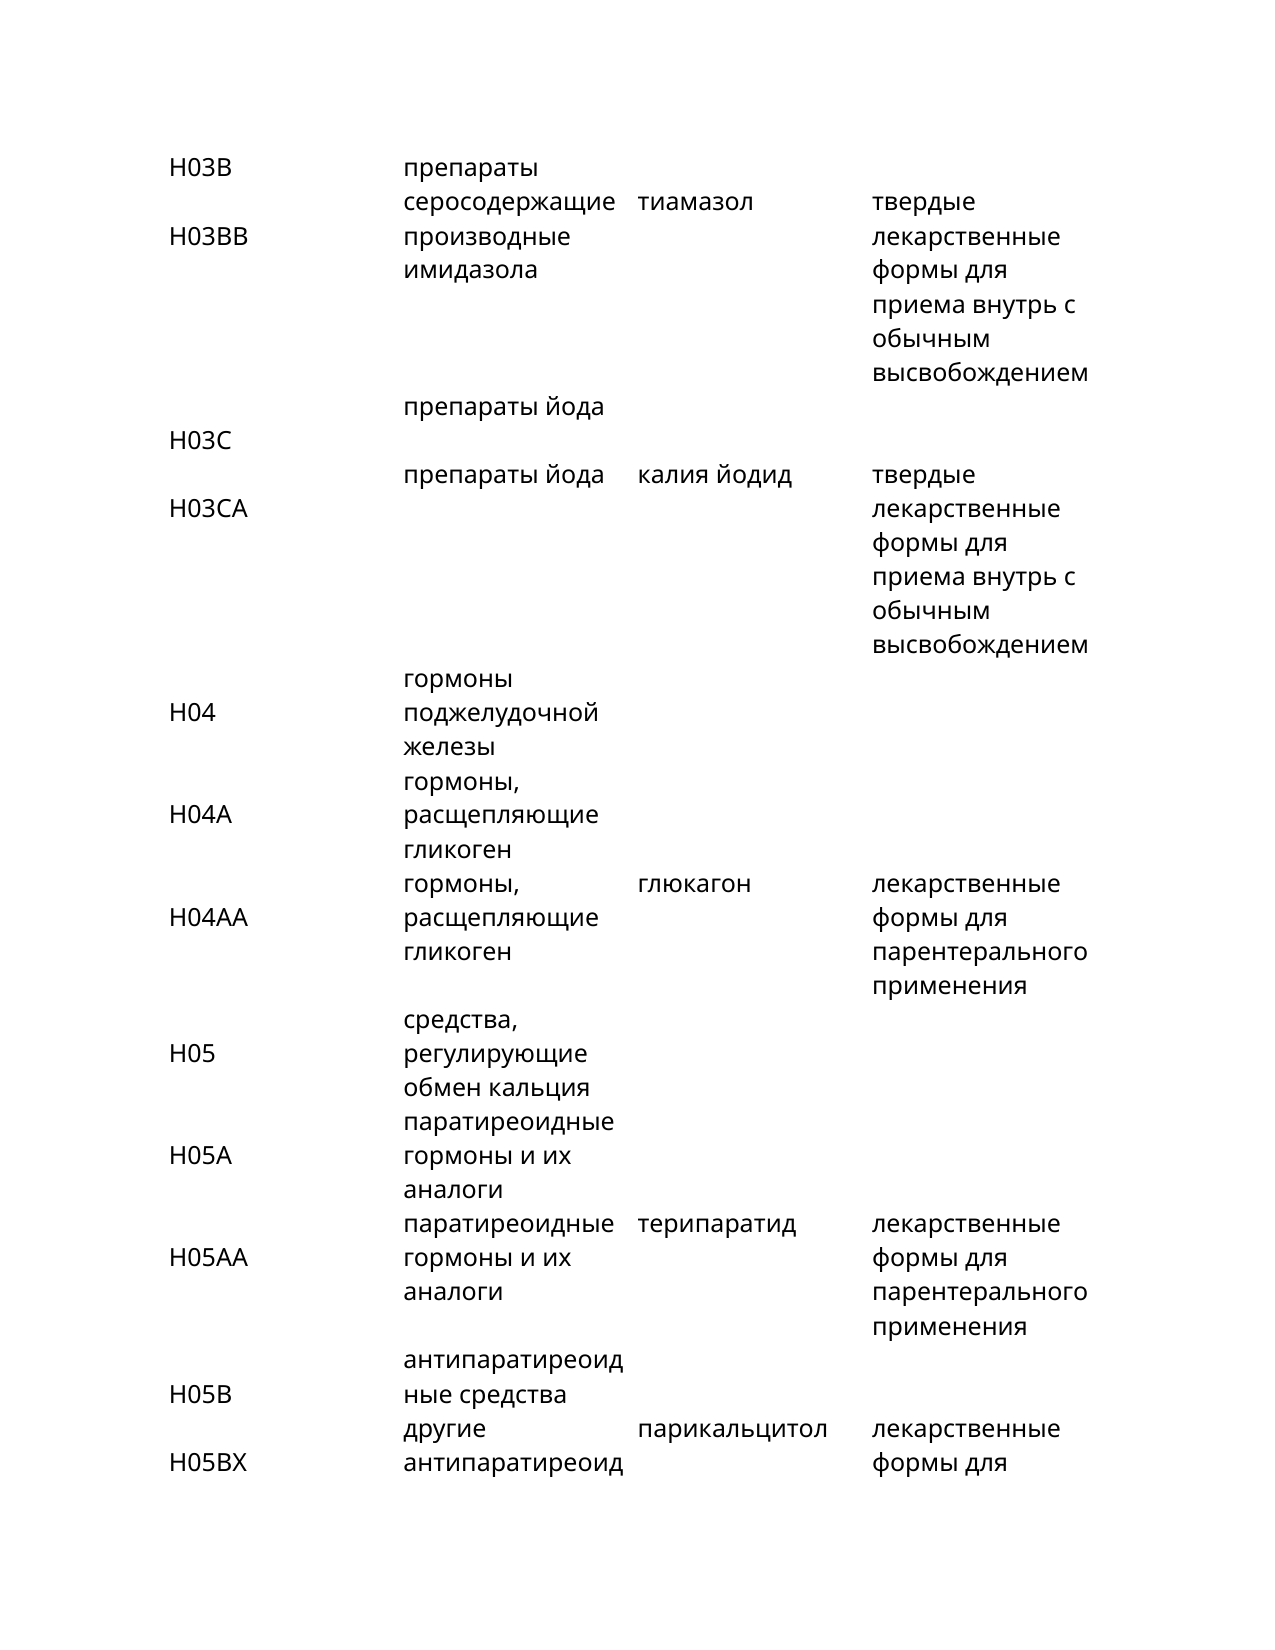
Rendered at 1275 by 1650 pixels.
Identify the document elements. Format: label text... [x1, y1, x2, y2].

table_cell терипаратид [638, 1206, 872, 1342]
table_cell лекарственные формы для парентерального применения [872, 1206, 1106, 1342]
table_cell твердые лекарственные формы для приема внутрь с обычным высвобождением [872, 457, 1106, 661]
table_cell калия йодид [638, 457, 872, 661]
table_cell антипаратиреоидные средства [403, 1342, 637, 1410]
table_cell [872, 1342, 1106, 1410]
table_cell H05 [169, 1002, 403, 1104]
table_cell [638, 661, 872, 763]
table_cell [638, 763, 872, 865]
table_cell [638, 389, 872, 457]
table_cell глюкагон [638, 865, 872, 1002]
table_cell паратиреоидные гормоны и их аналоги [403, 1104, 637, 1206]
table_cell препараты [403, 150, 637, 184]
table_cell паратиреоидные гормоны и их аналоги [403, 1206, 637, 1342]
table_cell H05BX [169, 1410, 403, 1478]
table_cell препараты йода [403, 389, 637, 457]
table_cell лекарственные формы для парентерального применения [872, 865, 1106, 1002]
table_cell твердые лекарственные формы для приема внутрь с обычным высвобождением [872, 184, 1106, 388]
table_cell другие антипаратиреоид [403, 1410, 637, 1478]
table_cell H05B [169, 1342, 403, 1410]
table_cell гормоны, расщепляющие гликоген [403, 763, 637, 865]
table_cell H04AA [169, 865, 403, 1002]
table_cell H04A [169, 763, 403, 865]
table_cell препараты йода [403, 457, 637, 661]
table_cell [872, 150, 1106, 184]
table_cell H04 [169, 661, 403, 763]
table_cell средства, регулирующие обмен кальция [403, 1002, 637, 1104]
table_cell парикальцитол [638, 1410, 872, 1478]
table_cell гормоны, расщепляющие гликоген [403, 865, 637, 1002]
table_cell H03BB [169, 184, 403, 388]
table_cell [872, 389, 1106, 457]
table_cell [872, 763, 1106, 865]
table_cell [638, 1002, 872, 1104]
table_cell тиамазол [638, 184, 872, 388]
table_cell [638, 1342, 872, 1410]
table_cell H03C [169, 389, 403, 457]
table_cell H05A [169, 1104, 403, 1206]
table_cell [872, 1002, 1106, 1104]
table_cell H05AA [169, 1206, 403, 1342]
table_cell H03B [169, 150, 403, 184]
table_cell [872, 661, 1106, 763]
table_cell [638, 150, 872, 184]
table_cell серосодержащие производные имидазола [403, 184, 637, 388]
table_cell лекарственные формы для [872, 1410, 1106, 1478]
table_cell гормоны поджелудочной железы [403, 661, 637, 763]
table_cell [872, 1104, 1106, 1206]
table_cell H03CA [169, 457, 403, 661]
table_cell [638, 1104, 872, 1206]
